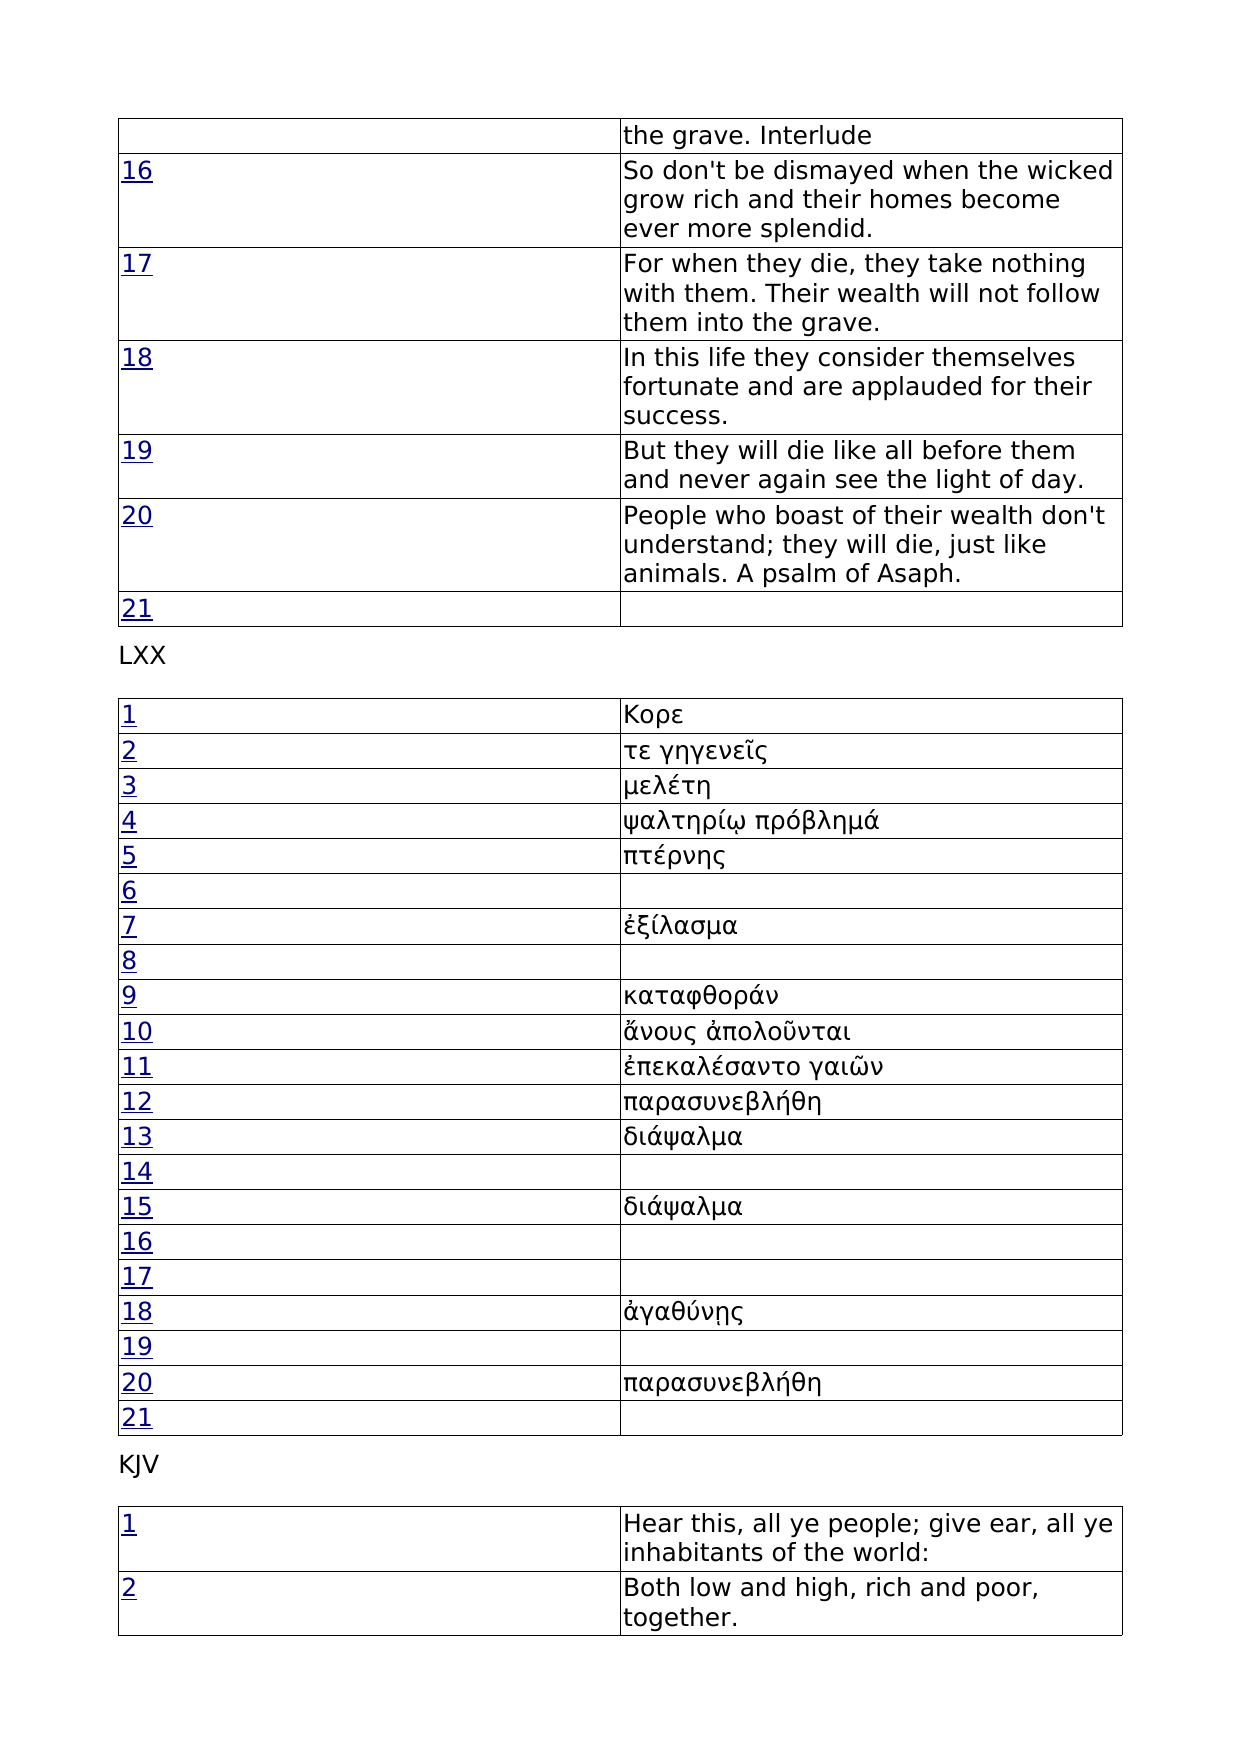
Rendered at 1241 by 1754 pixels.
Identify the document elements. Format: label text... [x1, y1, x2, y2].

table_cell [621, 874, 1122, 908]
table_cell 16 [119, 154, 620, 247]
table_cell [621, 1225, 1122, 1259]
text LXX [118, 641, 1122, 670]
table_cell 2 [119, 1572, 620, 1635]
table_cell [621, 1331, 1122, 1365]
table_cell μελέτη [621, 769, 1122, 803]
table_cell 10 [119, 1015, 620, 1049]
table_cell 9 [119, 980, 620, 1014]
table_cell 5 [119, 839, 620, 873]
table_cell τε γηγενεῖς [621, 734, 1122, 768]
table_cell 20 [119, 499, 620, 591]
table_cell 7 [119, 909, 620, 943]
table_cell [621, 945, 1122, 978]
table_cell 11 [119, 1050, 620, 1084]
table_cell 18 [119, 341, 620, 433]
table_cell παρασυνεβλήθη [621, 1085, 1122, 1119]
table_header Κορε [621, 699, 1122, 733]
table_cell 16 [119, 1225, 620, 1259]
table_cell [621, 592, 1122, 626]
table_cell People who boast of their wealth don't understand; they will die, just like animals. A psalm of Asaph. [621, 499, 1122, 591]
table_cell ἐπεκαλέσαντο γαιῶν [621, 1050, 1122, 1084]
table_cell ἄνους ἀπολοῦνται [621, 1015, 1122, 1049]
text KJV [118, 1450, 1122, 1479]
table_cell 12 [119, 1085, 620, 1119]
table_cell 19 [119, 1331, 620, 1365]
table_cell [621, 1155, 1122, 1189]
table_cell 6 [119, 874, 620, 908]
table_cell 15 [119, 1190, 620, 1224]
table_cell 17 [119, 1260, 620, 1294]
table_cell 17 [119, 248, 620, 340]
table_cell [621, 1260, 1122, 1294]
table_cell In this life they consider themselves fortunate and are applauded for their success. [621, 341, 1122, 433]
table_cell 2 [119, 734, 620, 768]
table_cell the grave. Interlude [621, 119, 1122, 153]
table_cell [119, 119, 620, 153]
table_cell So don't be dismayed when the wicked grow rich and their homes become ever more splendid. [621, 154, 1122, 247]
table_cell παρασυνεβλήθη [621, 1366, 1122, 1400]
table_cell 21 [119, 1401, 620, 1435]
table_header Hear this, all ye people; give ear, all ye inhabitants of the world: [621, 1507, 1122, 1571]
table_cell ἀγαθύνῃς [621, 1296, 1122, 1329]
table_cell 18 [119, 1296, 620, 1329]
table_header 1 [119, 699, 620, 733]
table_cell διάψαλμα [621, 1190, 1122, 1224]
table_cell 21 [119, 592, 620, 626]
table_cell 19 [119, 435, 620, 498]
table_cell διάψαλμα [621, 1120, 1122, 1154]
table_cell Both low and high, rich and poor, together. [621, 1572, 1122, 1635]
table_cell For when they die, they take nothing with them. Their wealth will not follow them into the grave. [621, 248, 1122, 340]
table_cell But they will die like all before them and never again see the light of day. [621, 435, 1122, 498]
table_cell 14 [119, 1155, 620, 1189]
table_header 1 [119, 1507, 620, 1571]
table_cell πτέρνης [621, 839, 1122, 873]
table_cell ἐξίλασμα [621, 909, 1122, 943]
table_cell καταφθοράν [621, 980, 1122, 1014]
table_cell 8 [119, 945, 620, 978]
table_cell [621, 1401, 1122, 1435]
table_cell ψαλτηρίῳ πρόβλημά [621, 804, 1122, 838]
table_cell 3 [119, 769, 620, 803]
table_cell 13 [119, 1120, 620, 1154]
table_cell 4 [119, 804, 620, 838]
table_cell 20 [119, 1366, 620, 1400]
